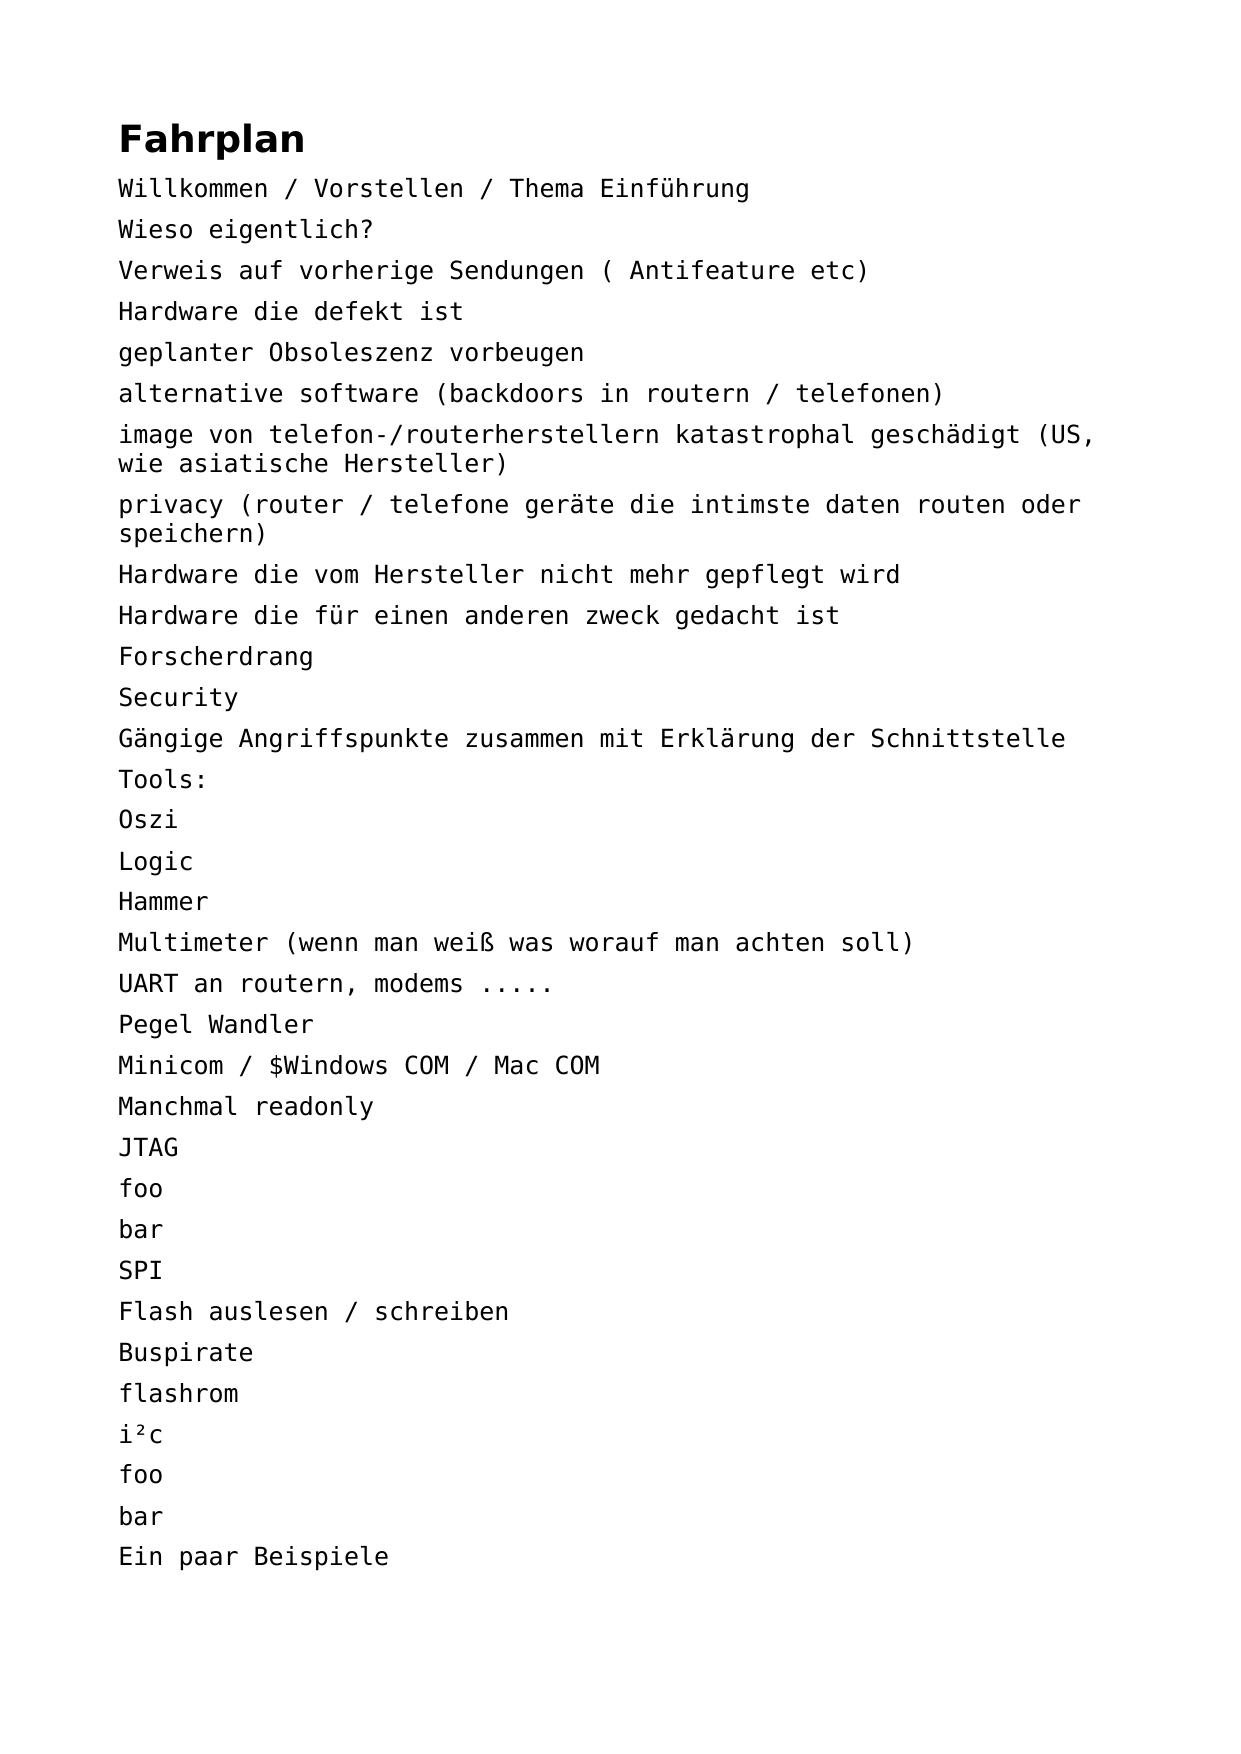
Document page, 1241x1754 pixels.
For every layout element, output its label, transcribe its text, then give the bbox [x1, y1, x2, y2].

text Wieso eigentlich? [118, 215, 1122, 244]
text Willkommen / Vorstellen / Thema Einführung [118, 174, 1122, 203]
text Flash auslesen / schreiben [118, 1297, 1122, 1326]
text alternative software (backdoors in routern / telefonen) [118, 379, 1122, 408]
text Ein paar Beispiele [118, 1543, 1122, 1572]
text Logic [118, 847, 1122, 876]
text Forscherdrang [118, 642, 1122, 671]
subtitle Fahrplan [118, 118, 1122, 162]
text Gängige Angriffspunkte zusammen mit Erklärung der Schnittstelle [118, 724, 1122, 753]
text foo [118, 1461, 1122, 1490]
text foo [118, 1174, 1122, 1203]
text i²c [118, 1420, 1122, 1449]
text UART an routern, modems ..... [118, 969, 1122, 999]
text Hardware die defekt ist [118, 297, 1122, 326]
text geplanter Obsoleszenz vorbeugen [118, 338, 1122, 367]
text Hardware die für einen anderen zweck gedacht ist [118, 601, 1122, 630]
text Security [118, 683, 1122, 712]
text Verweis auf vorherige Sendungen ( Antifeature etc) [118, 256, 1122, 285]
text bar [118, 1215, 1122, 1244]
text Manchmal readonly [118, 1092, 1122, 1121]
text Pegel Wandler [118, 1010, 1122, 1039]
text privacy (router / telefone geräte die intimste daten routen oder speichern) [118, 490, 1122, 548]
text bar [118, 1502, 1122, 1531]
text Minicom / $Windows COM / Mac COM [118, 1051, 1122, 1081]
text Hammer [118, 888, 1122, 917]
text Oszi [118, 806, 1122, 835]
text image von telefon-/routerherstellern katastrophal geschädigt (US, wie asiatische Hersteller) [118, 420, 1122, 478]
text SPI [118, 1256, 1122, 1285]
text Multimeter (wenn man weiß was worauf man achten soll) [118, 928, 1122, 958]
text Buspirate [118, 1338, 1122, 1367]
text JTAG [118, 1133, 1122, 1162]
text flashrom [118, 1379, 1122, 1408]
text Tools: [118, 765, 1122, 794]
text Hardware die vom Hersteller nicht mehr gepflegt wird [118, 560, 1122, 589]
